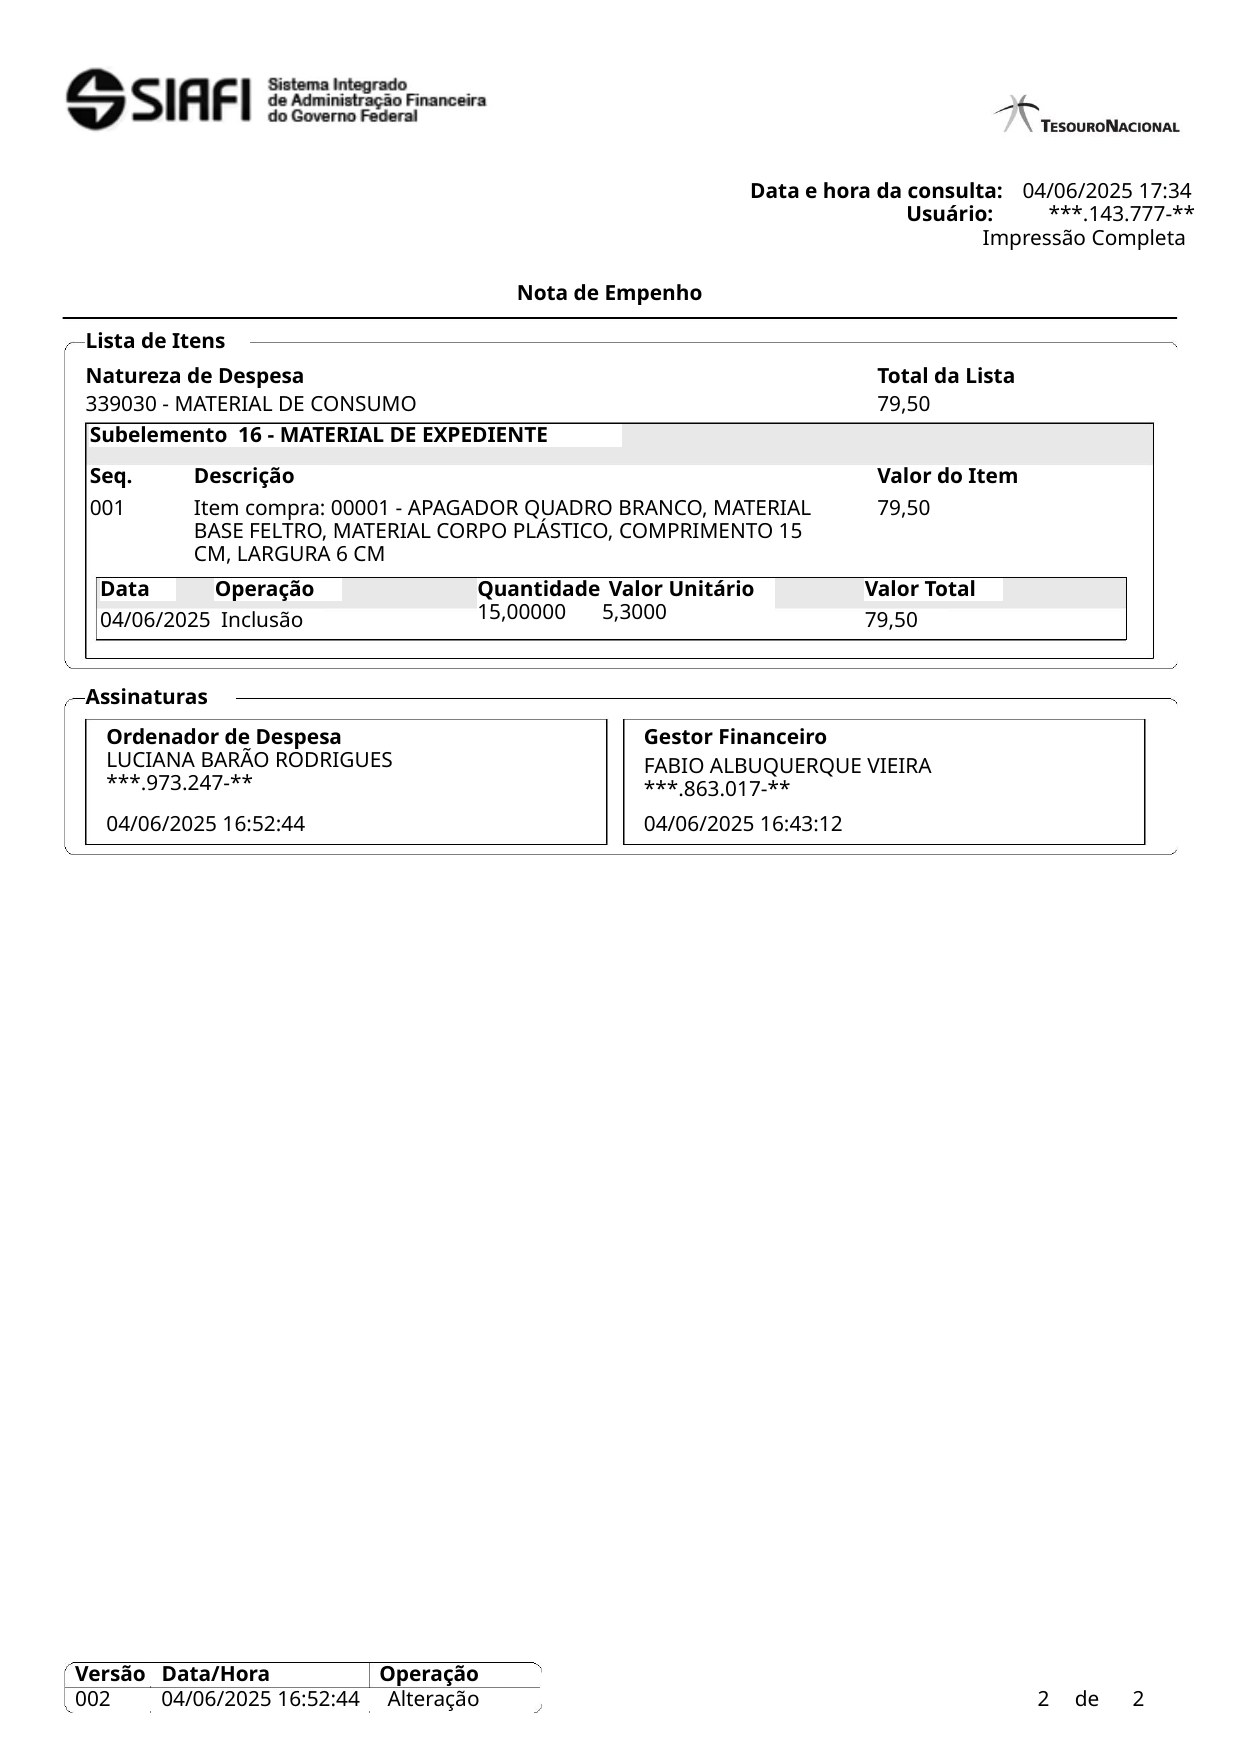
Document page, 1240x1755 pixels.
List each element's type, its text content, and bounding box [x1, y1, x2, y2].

text Versão Data/Hora [75, 1663, 290, 1686]
text LUCIANA BARÃO RODRIGUES [106, 749, 452, 772]
text 04/06/2025 16:52:44 [106, 813, 328, 836]
text CM, LARGURA 6 CM [194, 543, 940, 566]
text Usuário: ***.143.777-** [906, 203, 1238, 226]
text 2 [1037, 1688, 1074, 1711]
text Operação [379, 1663, 506, 1686]
text Valor do Item [877, 465, 1040, 488]
text ***.863.017-** [644, 778, 991, 801]
text Nota de Empenho [517, 282, 725, 305]
text Data e hora da consulta: 04/06/2025 17:34 [750, 180, 1238, 203]
text Lista de Itens [85, 330, 250, 353]
text 04/06/2025 16:43:12 [644, 813, 866, 836]
text ***.973.247-** [106, 772, 452, 795]
text 2 [1132, 1688, 1175, 1711]
text 002 04/06/2025 16:52:44 Alteração [75, 1688, 526, 1711]
text Data [100, 578, 176, 601]
text Impressão Completa [982, 226, 1238, 249]
text Subelemento 16 - MATERIAL DE EXPEDIENTE [89, 424, 622, 447]
text de [1074, 1688, 1129, 1711]
text Descrição [194, 465, 324, 488]
text 15,00000 5,3000 [477, 601, 775, 624]
text FABIO ALBUQUERQUE VIEIRA [644, 755, 991, 778]
text Seq. [89, 465, 165, 488]
text Assinaturas [85, 686, 236, 709]
text Valor Total [864, 578, 1003, 601]
text 79,50 [877, 497, 960, 520]
text Natureza de Despesa [85, 365, 326, 388]
text Total da Lista [877, 365, 1042, 388]
text 79,50 [864, 609, 948, 632]
text Ordenador de Despesa [106, 726, 452, 749]
text 79,50 [877, 392, 960, 416]
text BASE FELTRO, MATERIAL CORPO PLÁSTICO, COMPRIMENTO 15 [194, 520, 940, 543]
text Quantidade Valor Unitário [477, 578, 775, 601]
text 04/06/2025 Inclusão [100, 609, 323, 632]
text Item compra: 00001 - APAGADOR QUADRO BRANCO, MATERIAL [194, 497, 877, 520]
text Gestor Financeiro [644, 726, 853, 749]
text 001 [89, 497, 156, 520]
text 339030 - MATERIAL DE CONSUMO [85, 392, 478, 416]
text Operação [214, 578, 342, 601]
